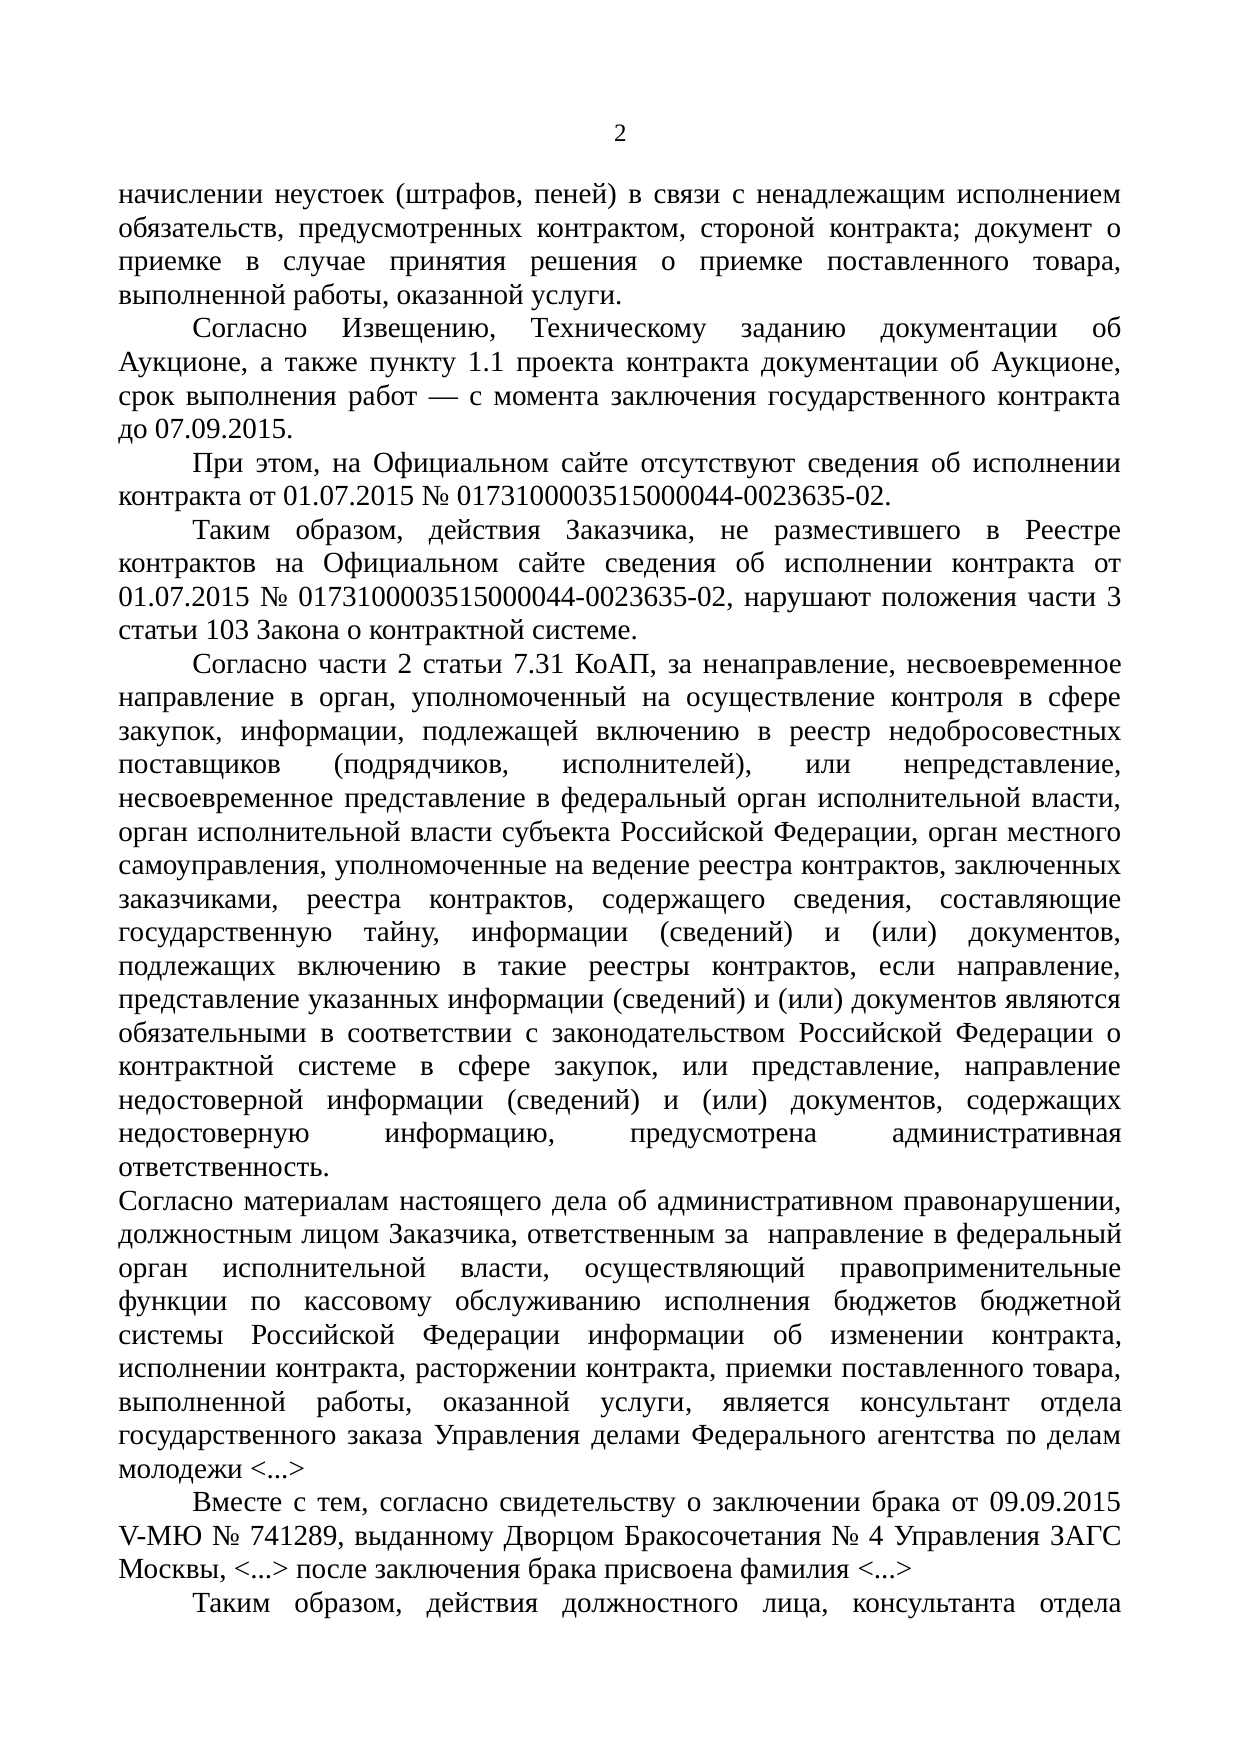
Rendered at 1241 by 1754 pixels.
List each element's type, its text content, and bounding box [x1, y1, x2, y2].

text начислении неустоек (штрафов, пеней) в связи с ненадлежащим исполнением обязательств, предусмотренных контрактом, стороной контракта; документ о приемке в случае принятия решения о приемке поставленного товара, выполненной работы, оказанной услуги. [118, 176, 1122, 311]
text Согласно материалам настоящего дела об административном правонарушении, должностным лицом Заказчика, ответственным за направление в федеральный орган исполнительной власти, осуществляющий правоприменительные функции по кассовому обслуживанию исполнения бюджетов бюджетной системы Российской Федерации информации об изменении контракта, исполнении контракта, расторжении контракта, приемки поставленного товара, выполненной работы, оказанной услуги, является консультант отдела государственного заказа Управления делами Федерального агентства по делам молодежи <...> [118, 1183, 1122, 1484]
text Таким образом, действия должностного лица, консультанта отдела [118, 1585, 1122, 1619]
text Таким образом, действия Заказчика, не разместившего в Реестре контрактов на Официальном сайте сведения об исполнении контракта от 01.07.2015 № 0173100003515000044-0023635-02, нарушают положения части 3 статьи 103 Закона о контрактной системе. [118, 512, 1122, 646]
text При этом, на Официальном сайте отсутствуют сведения об исполнении контракта от 01.07.2015 № 0173100003515000044-0023635-02. [118, 445, 1122, 512]
text Вместе с тем, согласно свидетельству о заключении брака от 09.09.2015 V-МЮ № 741289, выданному Дворцом Бракосочетания № 4 Управления ЗАГС Москвы, <...> после заключения брака присвоена фамилия <...> [118, 1484, 1122, 1585]
text Согласно части 2 статьи 7.31 КоАП, за ненаправление, несвоевременное направление в орган, уполномоченный на осуществление контроля в сфере закупок, информации, подлежащей включению в реестр недобросовестных поставщиков (подрядчиков, исполнителей), или непредставление, несвоевременное представление в федеральный орган исполнительной власти, орган исполнительной власти субъекта Российской Федерации, орган местного самоуправления, уполномоченные на ведение реестра контрактов, заключенных заказчиками, реестра контрактов, содержащего сведения, составляющие государственную тайну, информации (сведений) и (или) документов, подлежащих включению в такие реестры контрактов, если направление, представление указанных информации (сведений) и (или) документов являются обязательными в соответствии с законодательством Российской Федерации о контрактной системе в сфере закупок, или представление, направление недостоверной информации (сведений) и (или) документов, содержащих недостоверную информацию, предусмотрена административная ответственность. [118, 646, 1122, 1183]
text Согласно Извещению, Техническому заданию документации об Аукционе, а также пункту 1.1 проекта контракта документации об Аукционе, срок выполнения работ — с момента заключения государственного контракта до 07.09.2015. [118, 311, 1122, 445]
